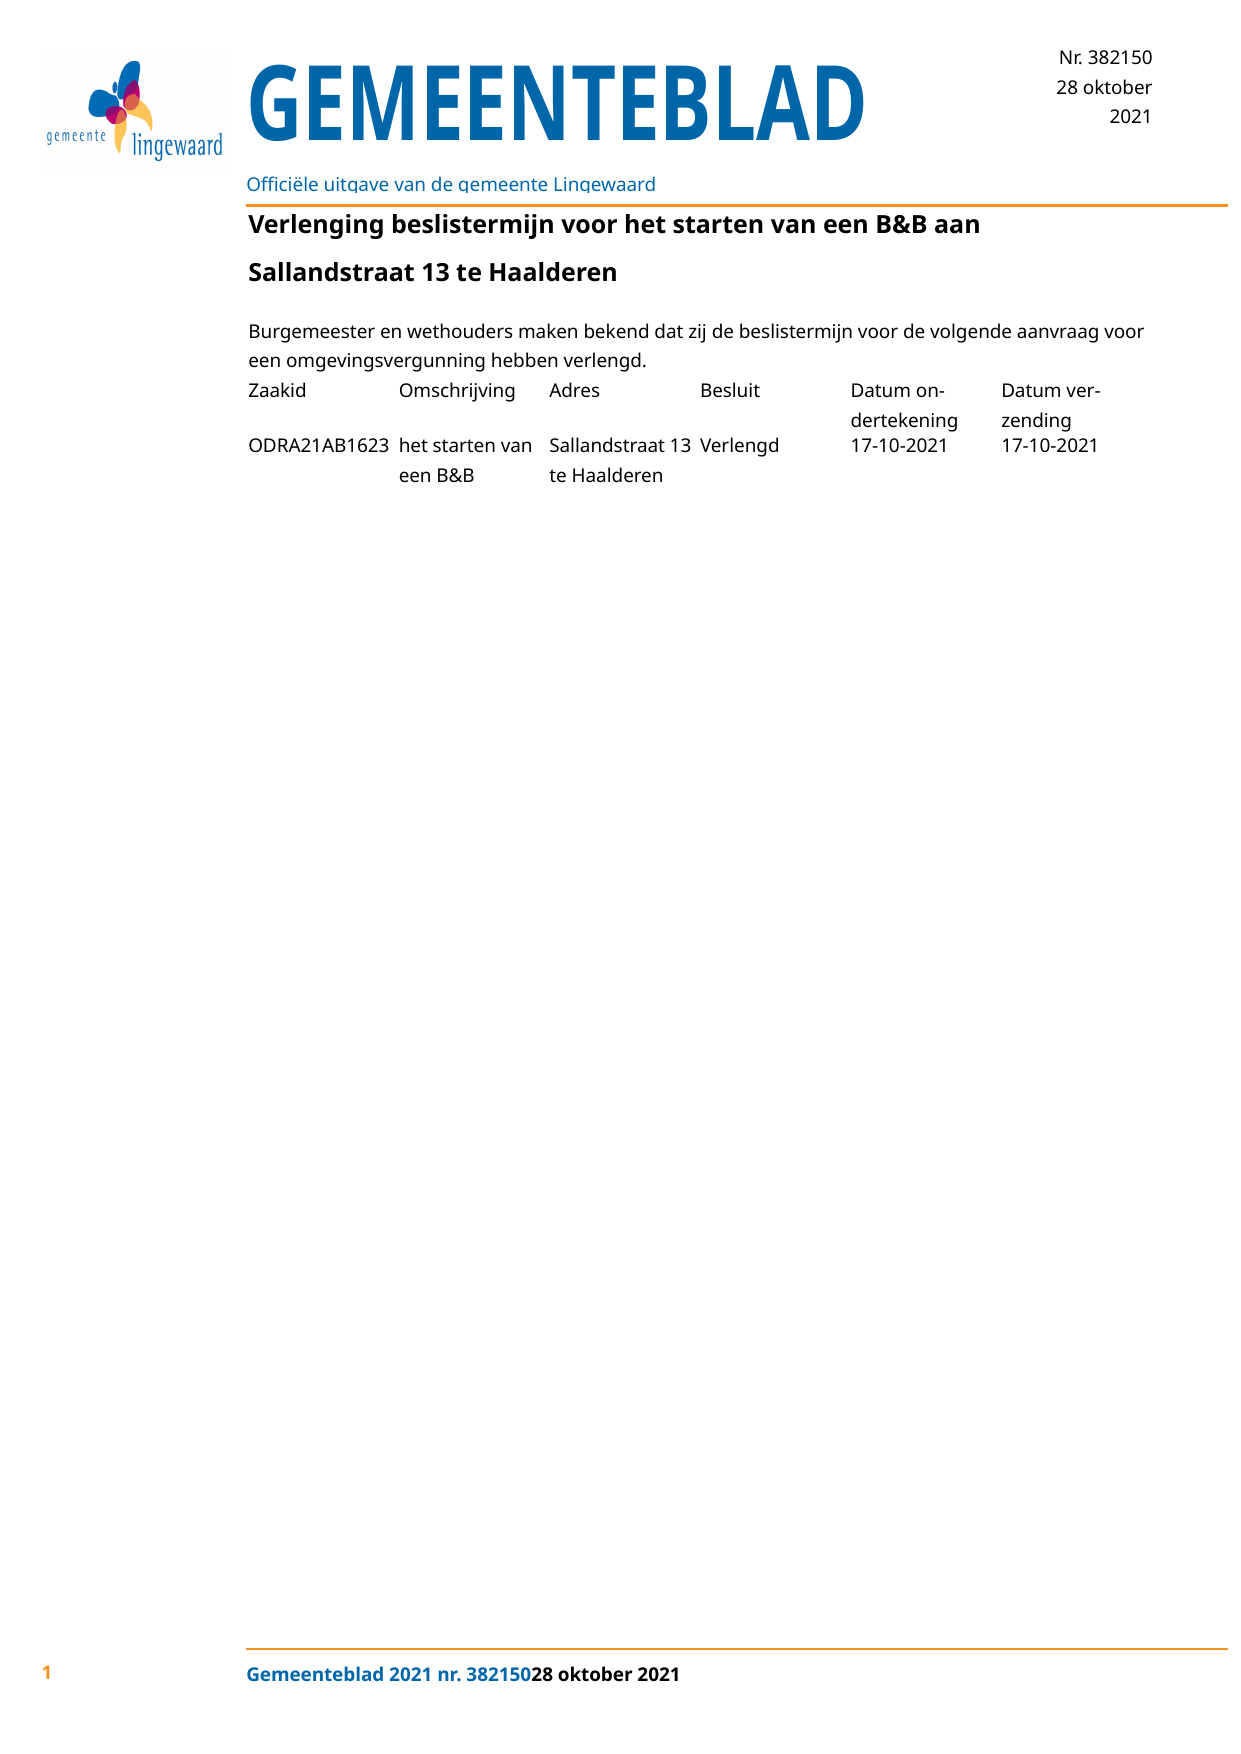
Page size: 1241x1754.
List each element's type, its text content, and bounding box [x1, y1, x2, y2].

table_header Besluit [700, 377, 850, 432]
table_cell het starten van een B&B [399, 433, 549, 488]
table_cell 17-10-2021 [850, 433, 1001, 488]
table_cell Verlengd [700, 433, 850, 488]
text Verlenging beslistermijn voor het starten van een B&B aan Sallandstraat 13 te Haalderen [248, 207, 1152, 288]
table_cell ODRA21AB1623 [248, 433, 398, 488]
table_header Adres [549, 377, 700, 432]
picture [41, 47, 231, 172]
table_cell Sallandstraat 13 te Haalderen [549, 433, 700, 488]
table_header Datum on-dertekening [850, 377, 1001, 432]
table_header Zaakid [248, 377, 398, 432]
table_header Datum ver-zending [1001, 377, 1152, 432]
table_cell 17-10-2021 [1001, 433, 1152, 488]
text Burgemeester en wethouders maken bekend dat zij de beslistermijn voor de volgende aanvraag voor een omgevingsvergunning hebben verlengd. [248, 318, 1152, 373]
table_header Omschrijving [399, 377, 549, 432]
